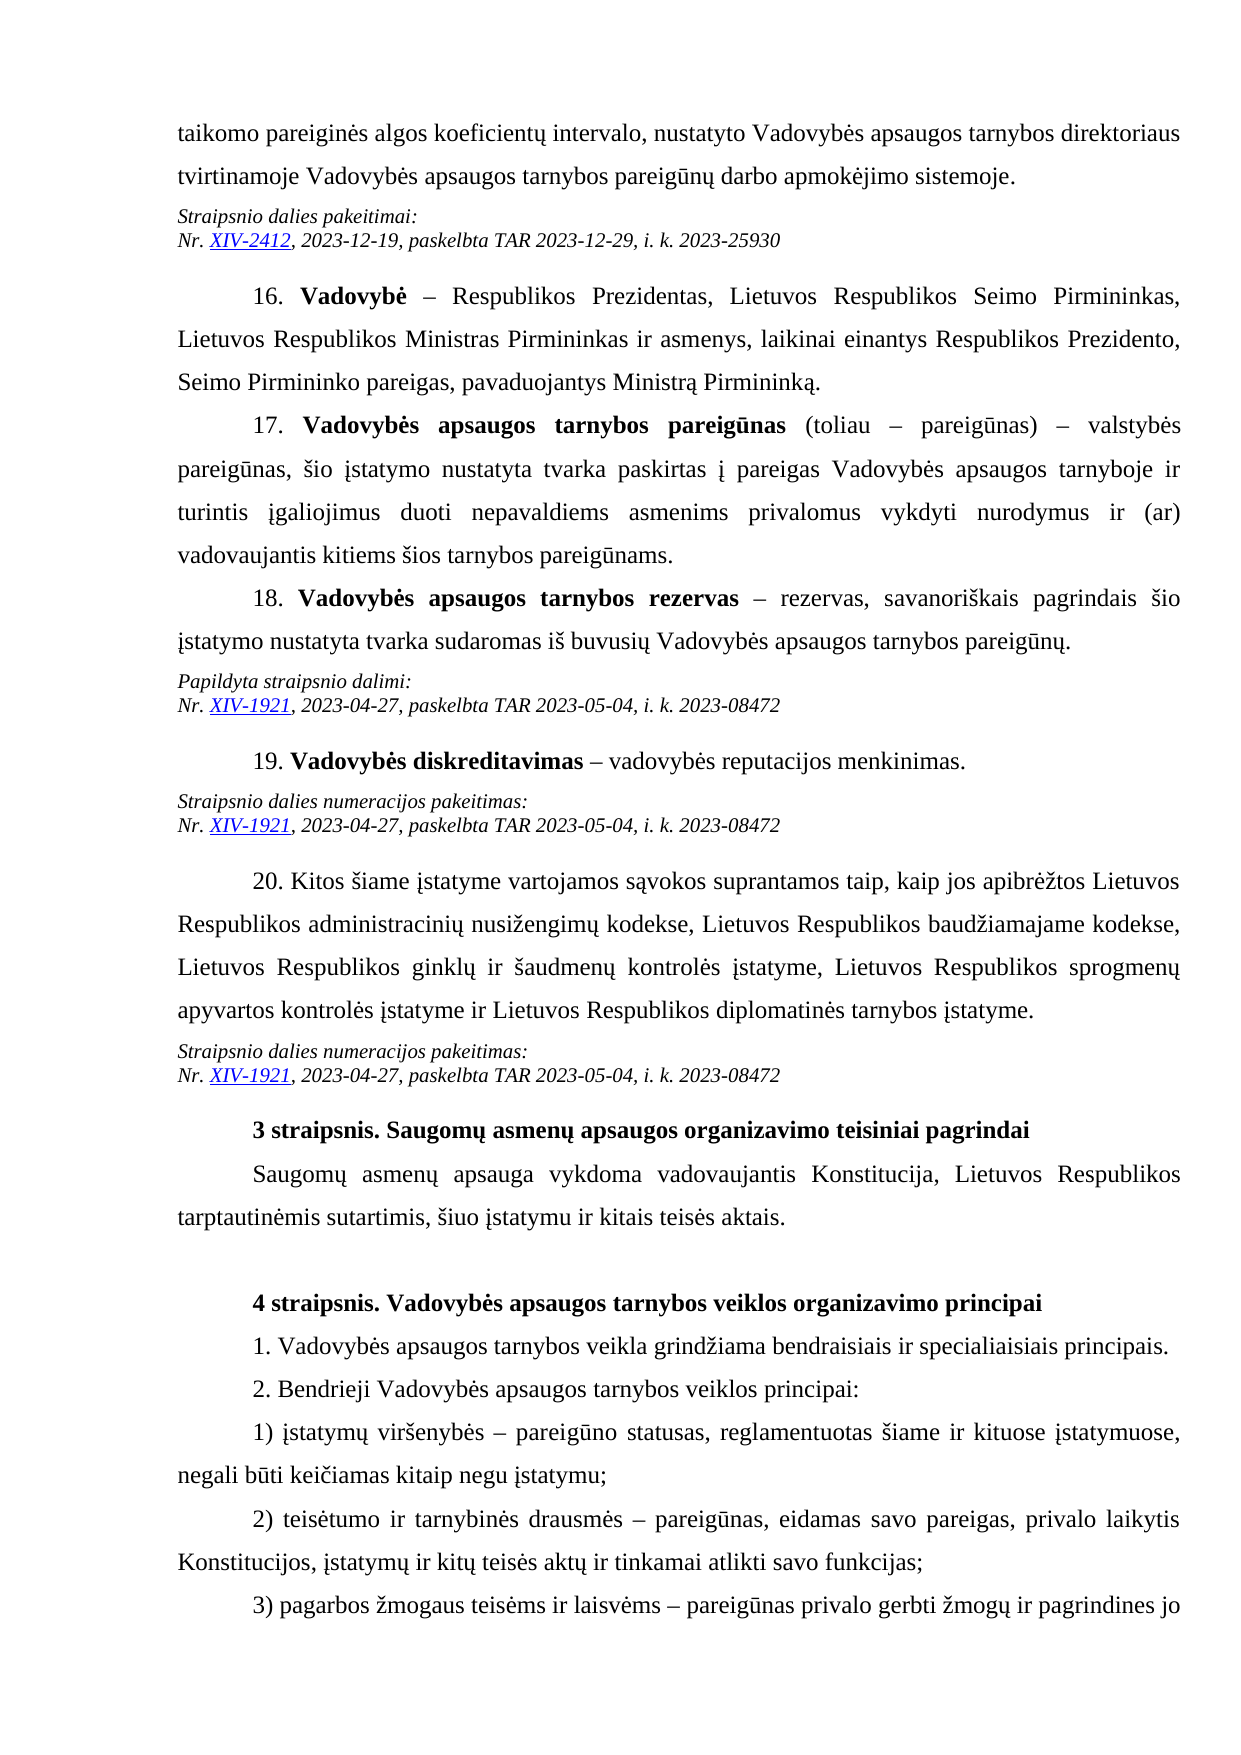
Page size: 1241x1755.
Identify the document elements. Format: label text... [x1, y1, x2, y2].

text Nr. XIV-2412, 2023-12-19, paskelbta TAR 2023-12-29, i. k. 2023-25930 [177, 228, 1181, 252]
text Straipsnio dalies pakeitimai: [177, 204, 1181, 228]
text 2) teisėtumo ir tarnybinės drausmės – pareigūnas, eidamas savo pareigas, privalo laikytis Konstitucijos, įstatymų ir kitų teisės aktų ir tinkamai atlikti savo funkcijas; [177, 1504, 1181, 1576]
text 19. Vadovybės diskreditavimas – vadovybės reputacijos menkinimas. [177, 746, 1181, 775]
text 2. Bendrieji Vadovybės apsaugos tarnybos veiklos principai: [177, 1374, 1181, 1403]
text Nr. XIV-1921, 2023-04-27, paskelbta TAR 2023-05-04, i. k. 2023-08472 [177, 813, 1181, 837]
text 4 straipsnis. Vadovybės apsaugos tarnybos veiklos organizavimo principai [177, 1288, 1181, 1317]
text 3) pagarbos žmogaus teisėms ir laisvėms – pareigūnas privalo gerbti žmogų ir pagrindines jo [177, 1590, 1181, 1619]
text 3 straipsnis. Saugomų asmenų apsaugos organizavimo teisiniai pagrindai [177, 1116, 1181, 1144]
text 16. Vadovybė – Respublikos Prezidentas, Lietuvos Respublikos Seimo Pirmininkas, Lietuvos Respublikos Ministras Pirmininkas ir asmenys, laikinai einantys Respublikos Prezidento, Seimo Pirmininko pareigas, pavaduojantys Ministrą Pirmininką. [177, 281, 1181, 396]
text 20. Kitos šiame įstatyme vartojamos sąvokos suprantamos taip, kaip jos apibrėžtos Lietuvos Respublikos administracinių nusižengimų kodekse, Lietuvos Respublikos baudžiamajame kodekse, Lietuvos Respublikos ginklų ir šaudmenų kontrolės įstatyme, Lietuvos Respublikos sprogmenų apyvartos kontrolės įstatyme ir Lietuvos Respublikos diplomatinės tarnybos įstatyme. [177, 866, 1181, 1024]
text Straipsnio dalies numeracijos pakeitimas: [177, 1039, 1181, 1063]
text 18. Vadovybės apsaugos tarnybos rezervas – rezervas, savanoriškais pagrindais šio įstatymo nustatyta tvarka sudaromas iš buvusių Vadovybės apsaugos tarnybos pareigūnų. [177, 583, 1181, 655]
text 1) įstatymų viršenybės – pareigūno statusas, reglamentuotas šiame ir kituose įstatymuose, negali būti keičiamas kitaip negu įstatymu; [177, 1417, 1181, 1489]
text Nr. XIV-1921, 2023-04-27, paskelbta TAR 2023-05-04, i. k. 2023-08472 [177, 693, 1181, 717]
text Papildyta straipsnio dalimi: [177, 669, 1181, 693]
text 17. Vadovybės apsaugos tarnybos pareigūnas (toliau – pareigūnas) – valstybės pareigūnas, šio įstatymo nustatyta tvarka paskirtas į pareigas Vadovybės apsaugos tarnyboje ir turintis įgaliojimus duoti nepavaldiems asmenims privalomus vykdyti nurodymus ir (ar) vadovaujantis kitiems šios tarnybos pareigūnams. [177, 411, 1181, 569]
text Saugomų asmenų apsauga vykdoma vadovaujantis Konstitucija, Lietuvos Respublikos tarptautinėmis sutartimis, šiuo įstatymu ir kitais teisės aktais. [177, 1159, 1181, 1231]
text 1. Vadovybės apsaugos tarnybos veikla grindžiama bendraisiais ir specialiaisiais principais. [177, 1331, 1181, 1360]
text Nr. XIV-1921, 2023-04-27, paskelbta TAR 2023-05-04, i. k. 2023-08472 [177, 1063, 1181, 1087]
text taikomo pareiginės algos koeficientų intervalo, nustatyto Vadovybės apsaugos tarnybos direktoriaus tvirtinamoje Vadovybės apsaugos tarnybos pareigūnų darbo apmokėjimo sistemoje. [177, 118, 1181, 190]
text Straipsnio dalies numeracijos pakeitimas: [177, 789, 1181, 813]
